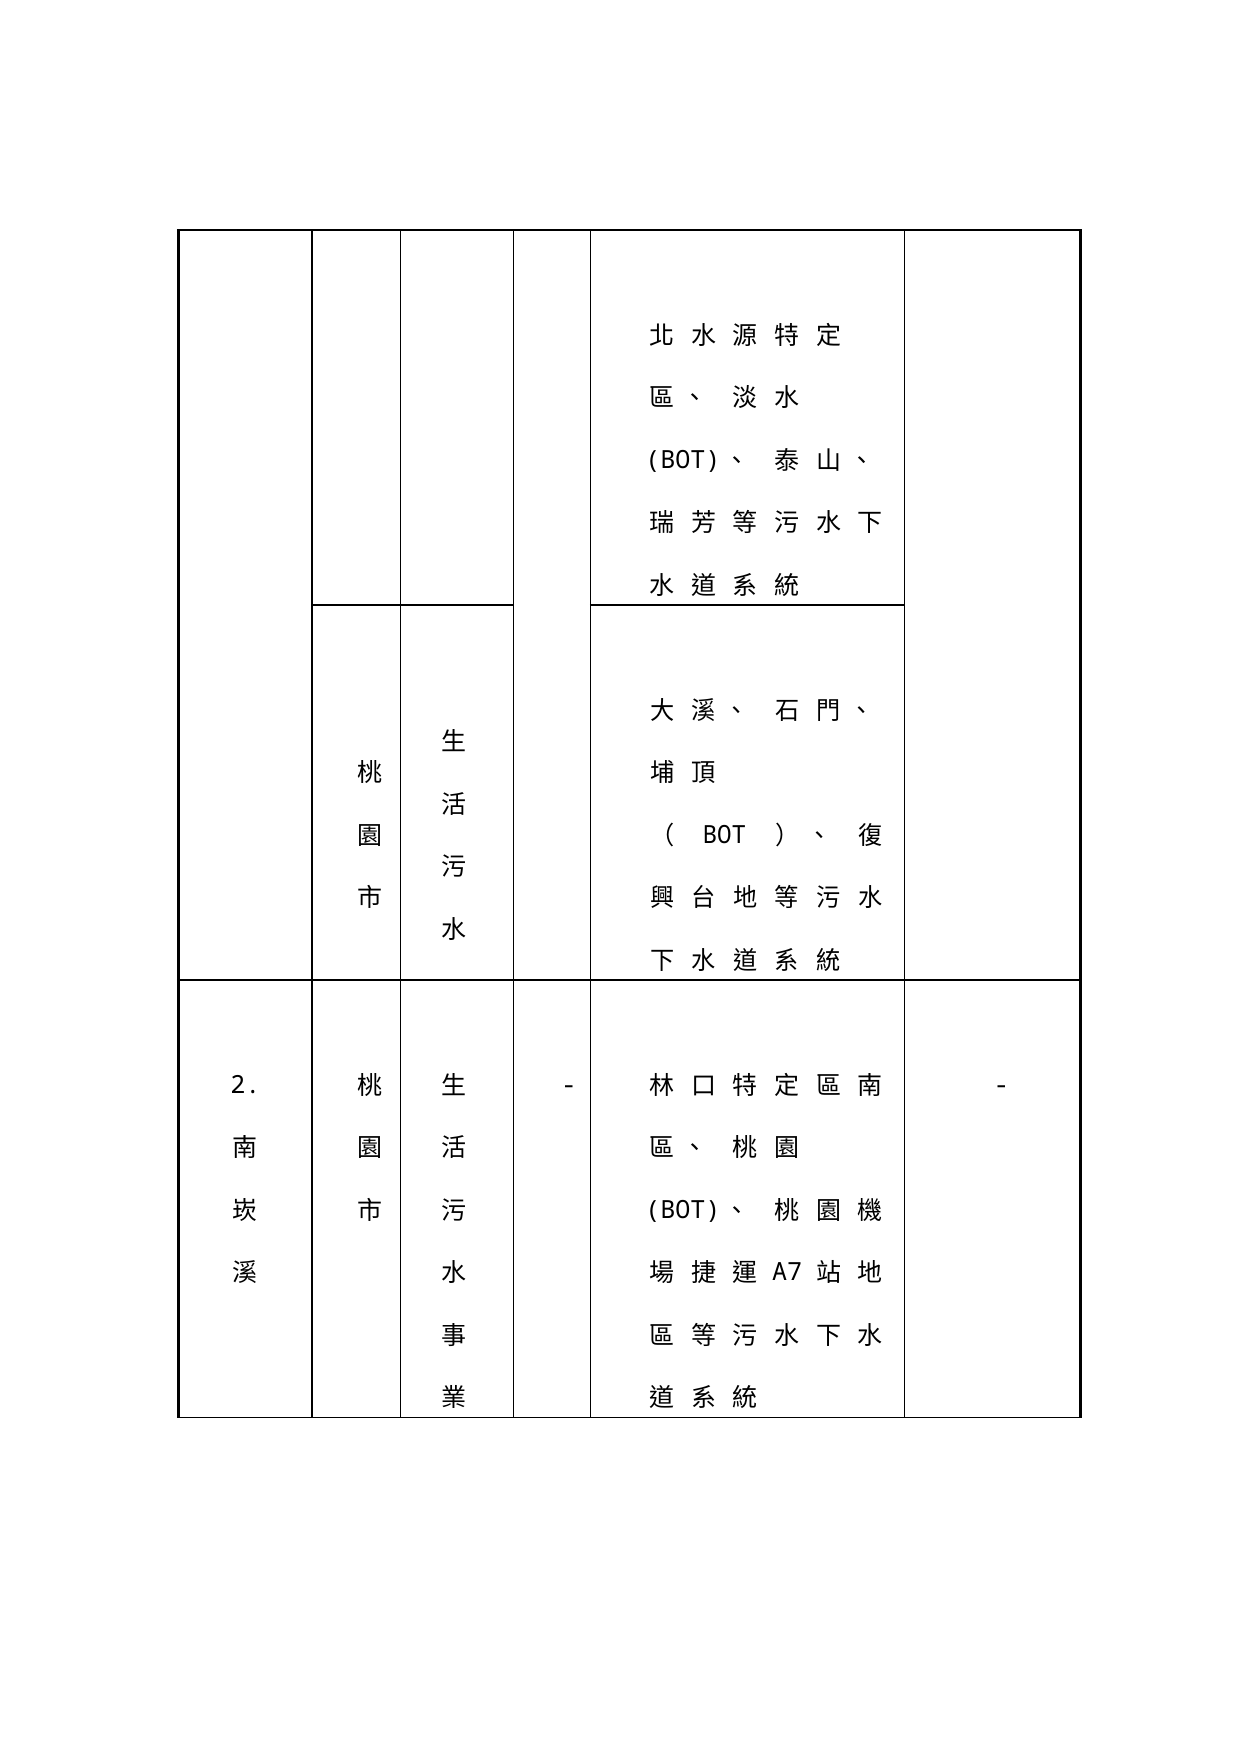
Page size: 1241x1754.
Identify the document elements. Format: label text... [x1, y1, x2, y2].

table_cell [180, 231, 311, 979]
table_cell 林口特定區南區、桃園(BOT)、桃園機場捷運A7站地區等污水下水道系統 [591, 981, 904, 1417]
table_cell 桃園市 [313, 606, 400, 979]
table_cell 北水源特定區、淡水(BOT)、泰山、瑞芳等污水下水道系統 [591, 231, 904, 604]
table_cell [905, 231, 1079, 979]
table_cell - [514, 981, 590, 1417]
table_cell - [514, 231, 590, 979]
table_cell 生活污水 [401, 606, 513, 979]
table_cell [401, 231, 513, 604]
table_cell 生活污水 事業 [401, 981, 513, 1417]
table_cell - [905, 981, 1079, 1417]
table_cell 桃園市 [313, 981, 400, 1417]
table_cell 大溪、石門、埔頂（BOT）、復興台地等污水下水道系統 [591, 606, 904, 979]
table_cell [313, 231, 400, 604]
table_cell 2.南崁溪 [180, 981, 311, 1417]
